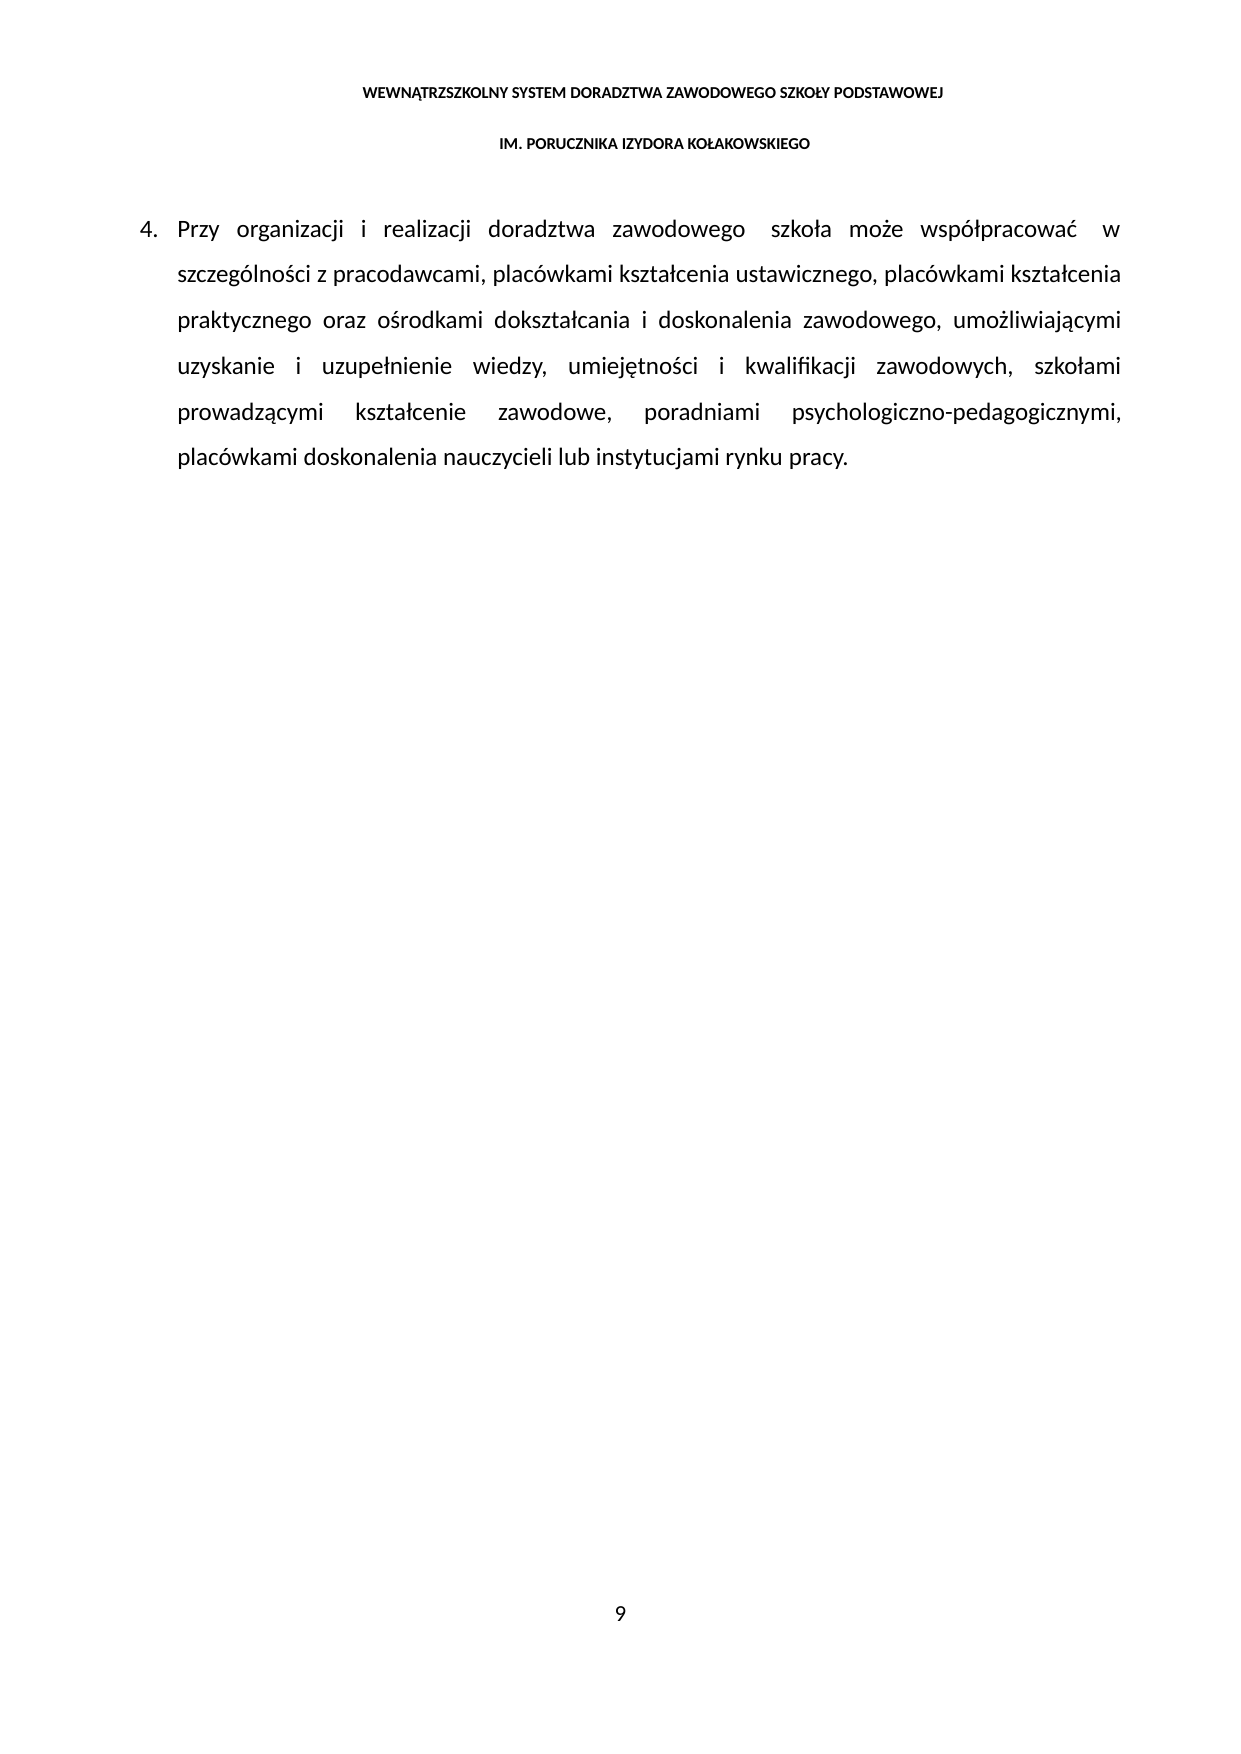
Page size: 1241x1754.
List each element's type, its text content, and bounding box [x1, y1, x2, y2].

list Przy organizacji i realizacji doradztwa zawodowego szkoła może współpracować w szczególności z pracodawcami, placówkami kształcenia ustawicznego, placówkami kształcenia praktycznego oraz ośrodkami dokształcania i doskonalenia zawodowego, umożliwiającymi uzyskanie i uzupełnienie wiedzy, umiejętności i kwalifikacji zawodowych, szkołami prowadzącymi kształcenie zawodowe, poradniami psychologiczno-pedagogicznymi, placówkami doskonalenia nauczycieli lub instytucjami rynku pracy. [139, 213, 1123, 472]
